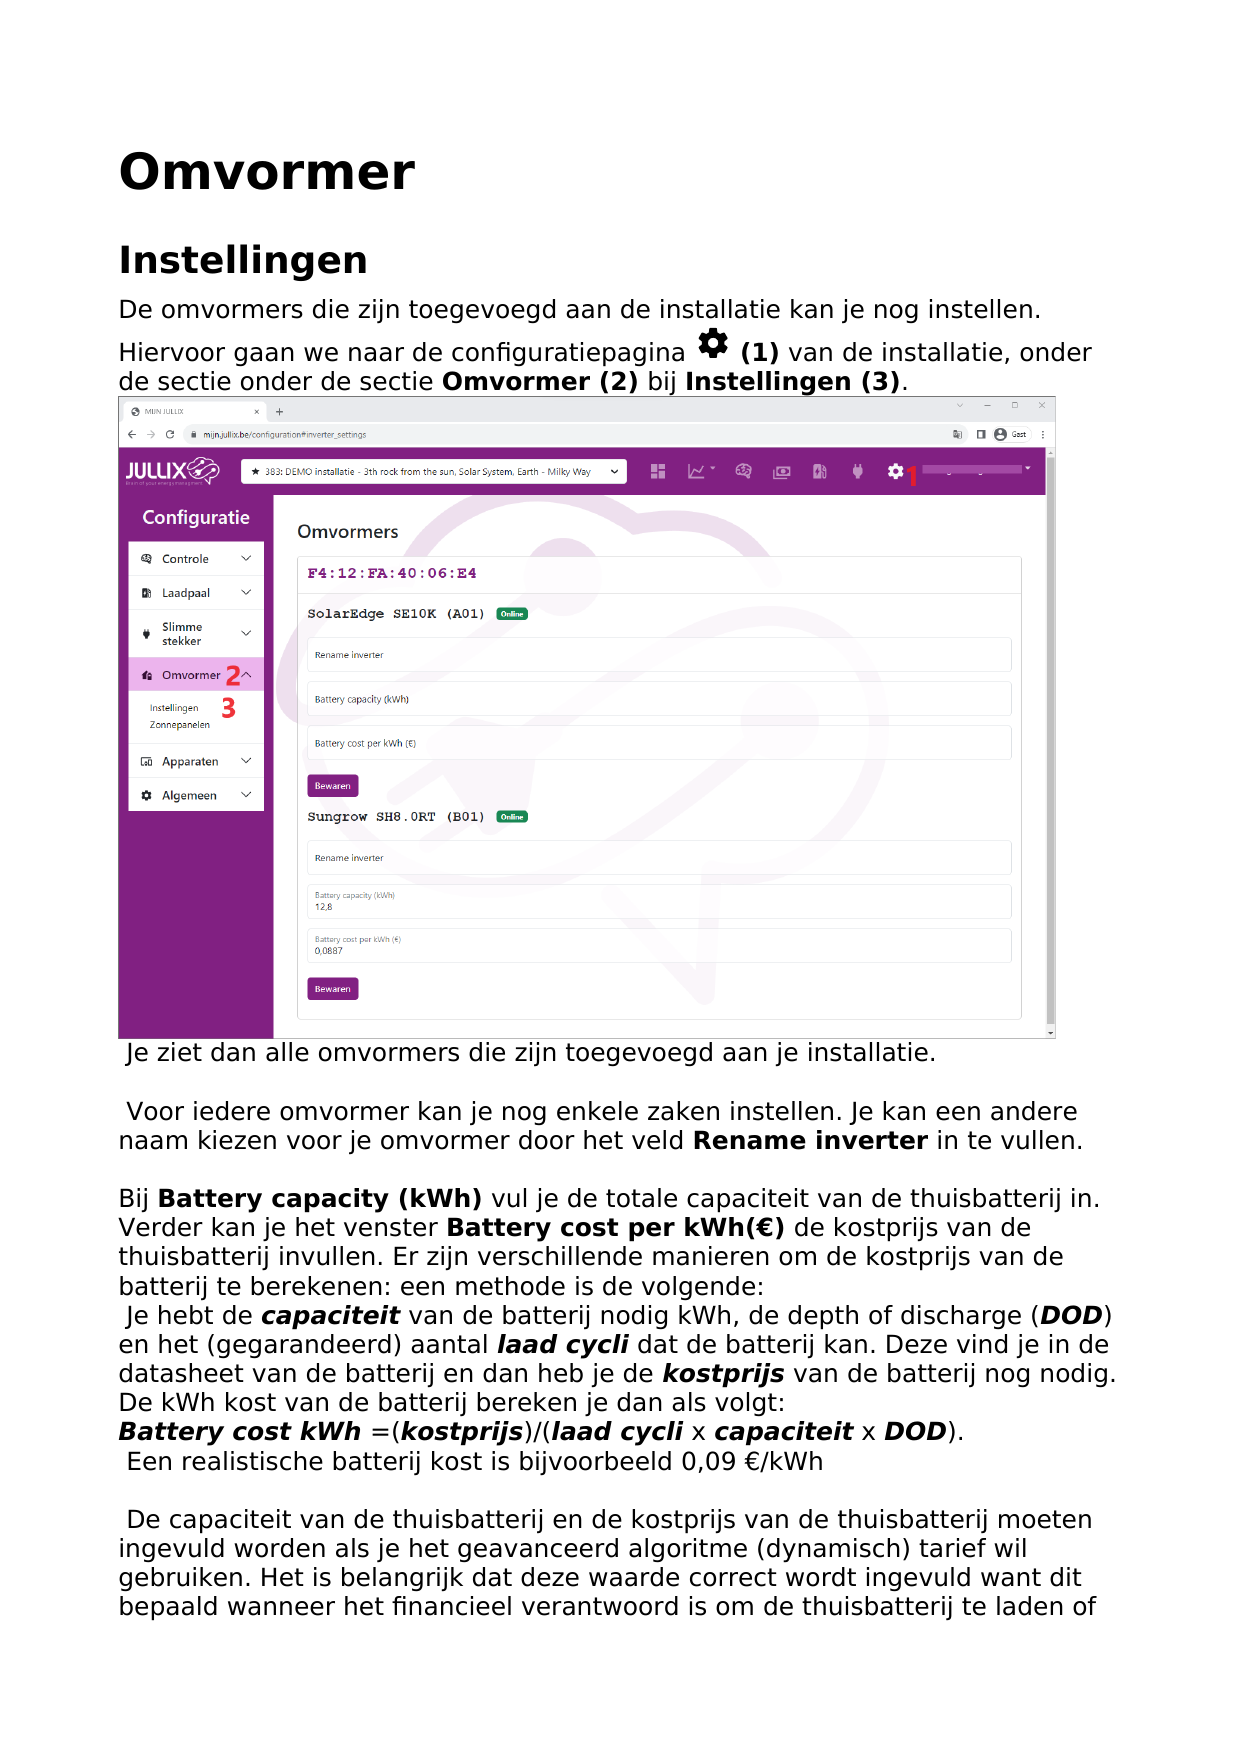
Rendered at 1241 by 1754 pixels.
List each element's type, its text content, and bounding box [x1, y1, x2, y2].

subtitle Instellingen [118, 239, 1122, 282]
subtitle Omvormer [118, 143, 1122, 201]
text De omvormers die zijn toegevoegd aan de installatie kan je nog instellen. Hiervoor gaan we naar de configuratiepagina (1) van de installatie, onder de sectie onder de sectie Omvormer (2) bij Instellingen (3). Je ziet dan alle omvormers die zijn toegevoegd aan je installatie. Voor iedere omvormer kan je nog enkele zaken instellen. Je kan een andere naam kiezen voor je omvormer door het veld Rename inverter in te vullen. Bij Battery capacity (kWh) vul je de totale capaciteit van de thuisbatterij in. Verder kan je het venster Battery cost per kWh(€) de kostprijs van de thuisbatterij invullen. Er zijn verschillende manieren om de kostprijs van de batterij te berekenen: een methode is de volgende: Je hebt de capaciteit van de batterij nodig kWh, de depth of discharge (DOD) en het (gegarandeerd) aantal laad cycli dat de batterij kan. Deze vind je in de datasheet van de batterij en dan heb je de kostprijs van de batterij nog nodig. De kWh kost van de batterij bereken je dan als volgt: Battery cost kWh =(kostprijs)/(laad cycli x capaciteit x DOD). Een realistische batterij kost is bijvoorbeeld 0,09 €/kWh De capaciteit van de thuisbatterij en de kostprijs van de thuisbatterij moeten ingevuld worden als je het geavanceerd algoritme (dynamisch) tarief wil gebruiken. Het is belangrijk dat deze waarde correct wordt ingevuld want dit bepaald wanneer het financieel verantwoord is om de thuisbatterij te laden of [118, 295, 1122, 1622]
picture [118, 396, 1056, 1039]
